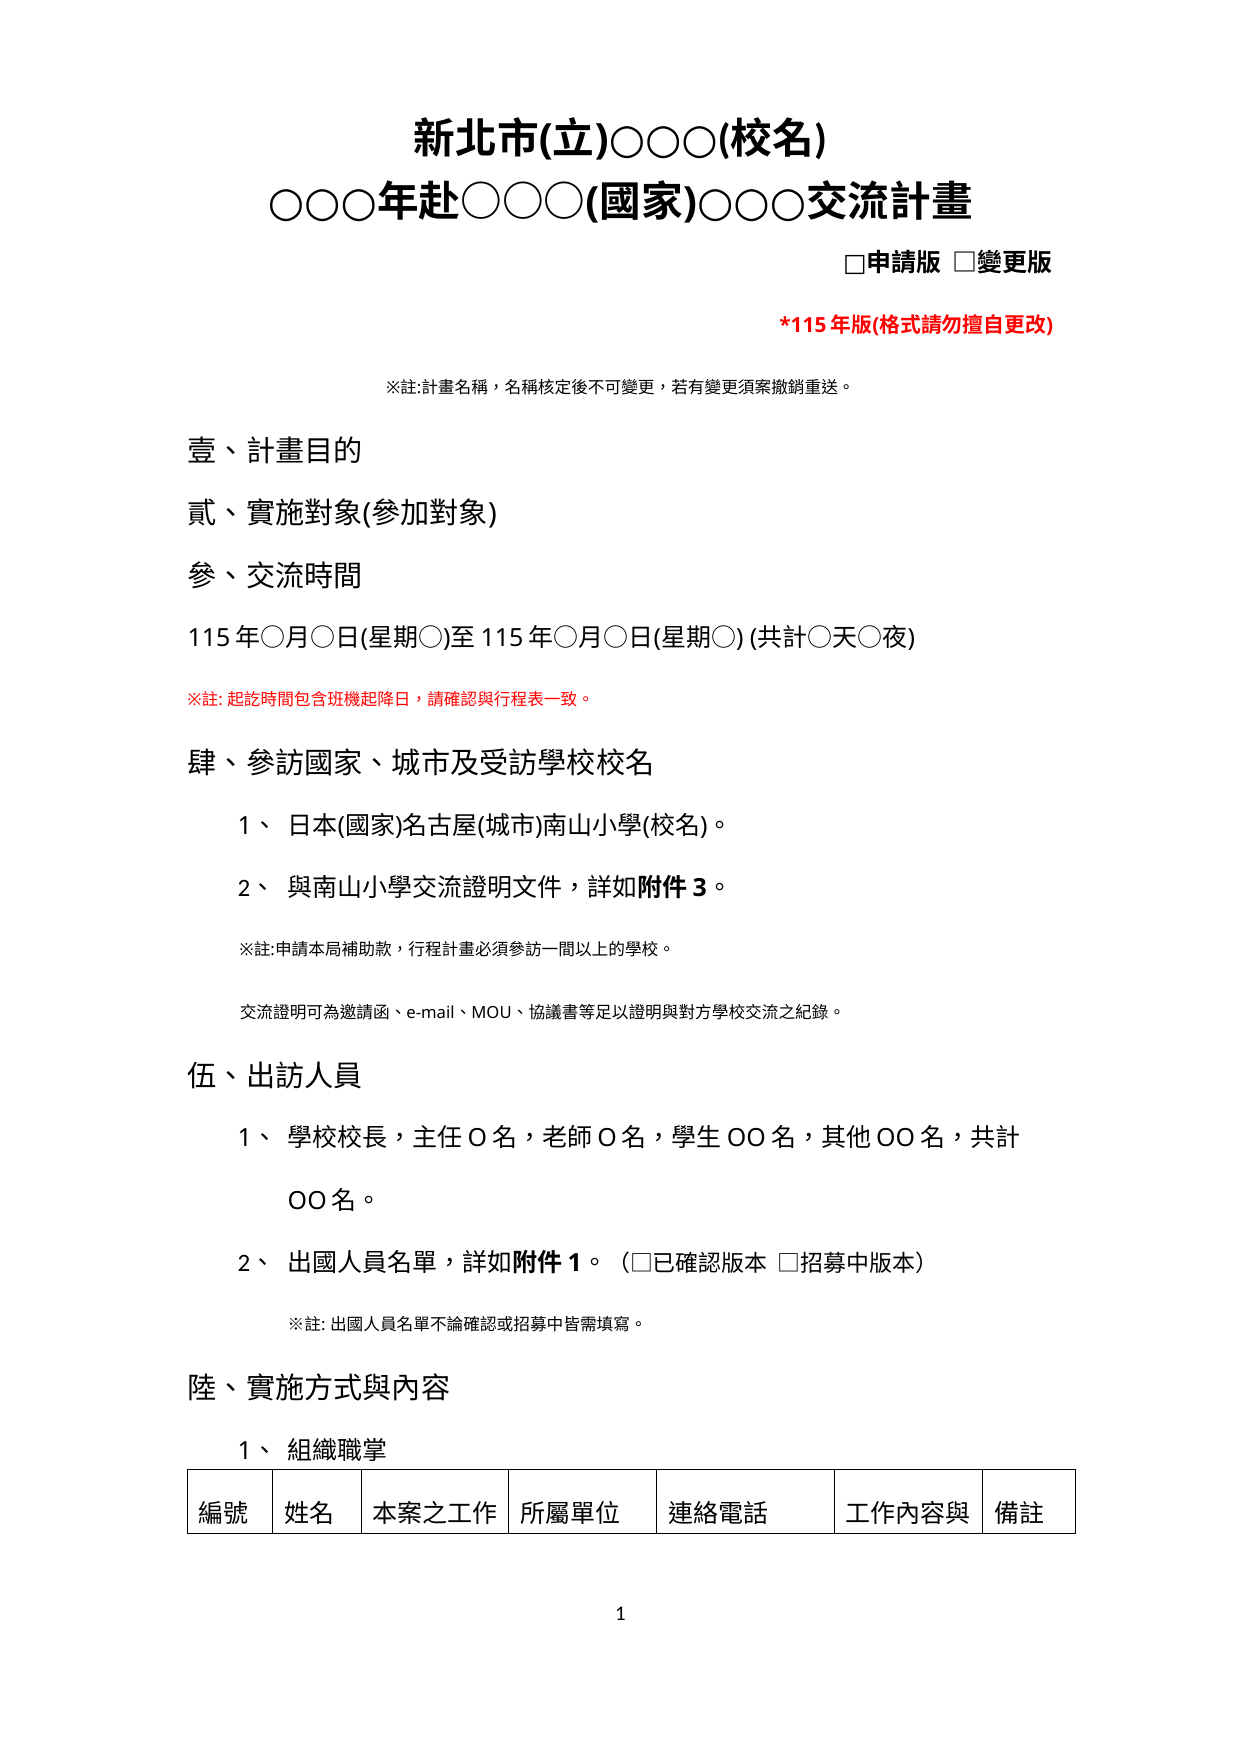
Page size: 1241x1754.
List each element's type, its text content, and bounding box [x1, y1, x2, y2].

list 計畫目的 [187, 407, 1053, 469]
list 組織職掌 [237, 1407, 1053, 1469]
table_header 備註 [983, 1470, 1075, 1533]
list 實施對象(參加對象) [187, 469, 1053, 532]
text ※註:申請本局補助款，行程計畫必須參訪一間以上的學校。 [187, 907, 1053, 969]
list 出國人員名單，詳如附件1。（□已確認版本 □招募中版本） [237, 1219, 1053, 1282]
table_header 所屬單位 [509, 1470, 656, 1533]
list 日本(國家)名古屋(城市)南山小學(校名)。 [237, 782, 1053, 844]
list 出訪人員 [187, 1032, 1053, 1094]
text 新北市(立)○○○(校名)󠄀 [187, 94, 1053, 157]
list 實施方式與內容 [187, 1344, 1053, 1407]
list 學校校長，主任O名，老師O名，學生OO名，其他OO名，共計OO名。 [237, 1094, 1053, 1219]
table_header 本案之工作 [362, 1470, 508, 1533]
table_header 姓名 [273, 1470, 361, 1533]
text ○○○年赴○○○(國家)○○○交流計畫 [187, 157, 1053, 219]
table_header 工作內容與 [835, 1470, 982, 1533]
table_header 連絡電話 [657, 1470, 834, 1533]
text ※註: 出國人員名單不論確認或招募中皆需填寫。 [187, 1282, 1053, 1344]
text 115年○月○日(星期○)至115年○月○日(星期○) (共計○天○夜) [187, 594, 1053, 657]
text □申請版 □變更版 [187, 219, 1053, 282]
table_header 編號 [188, 1470, 272, 1533]
text ※註: 起訖時間包含班機起降日，請確認與行程表一致。 [187, 657, 1053, 719]
text 交流證明可為邀請函、e-mail、MOU、協議書等足以證明與對方學校交流之紀錄。 [187, 969, 1053, 1032]
list 交流時間 [187, 532, 1053, 594]
list 與南山小學交流證明文件，詳如附件3。 [237, 844, 1053, 907]
text *115年版(格式請勿擅自更改) [187, 282, 1053, 344]
list 參訪國家、城市及受訪學校校名 [187, 719, 1053, 782]
text ※註:計畫名稱，名稱核定後不可變更，若有變更須案撤銷重送。 [187, 344, 1053, 407]
